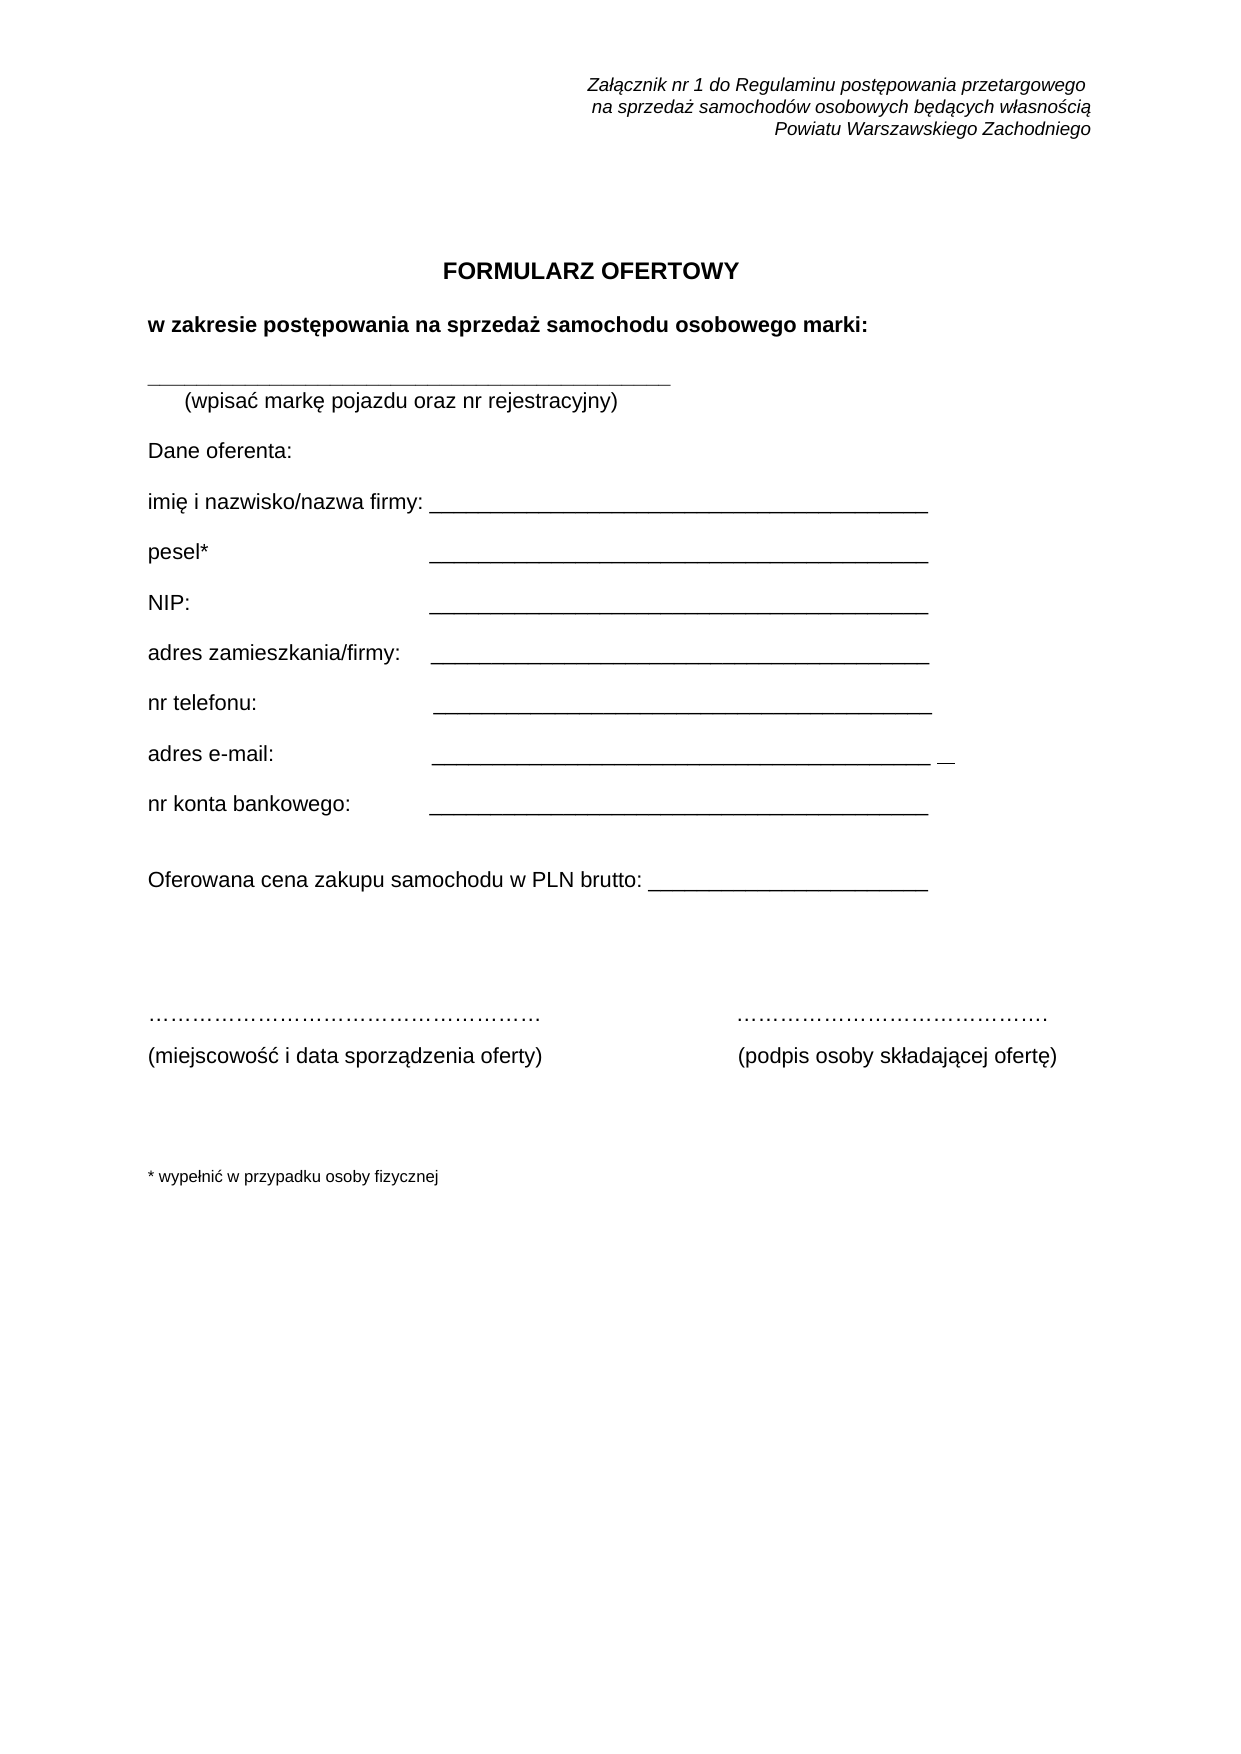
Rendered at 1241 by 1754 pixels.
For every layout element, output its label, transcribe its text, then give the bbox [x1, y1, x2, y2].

text nr konta bankowego: _________________________________________ [148, 791, 1093, 816]
text pesel* _________________________________________ [148, 539, 1093, 564]
text Oferowana cena zakupu samochodu w PLN brutto: _______________________ [148, 867, 1093, 892]
text adres e-mail: _________________________________________ [148, 741, 1093, 766]
text adres zamieszkania/firmy: _________________________________________ [148, 640, 1093, 665]
text (miejscowość i data sporządzenia oferty) (podpis osoby składającej ofertę) [148, 1043, 1093, 1068]
text NIP: _________________________________________ [148, 589, 1093, 614]
text w zakresie postępowania na sprzedaż samochodu osobowego marki: [148, 312, 1093, 337]
text Dane oferenta: [148, 438, 1093, 463]
text ___________________________________________ [148, 362, 1093, 388]
text (wpisać markę pojazdu oraz nr rejestracyjny) [148, 388, 1093, 413]
text ……………………………………………… ……………………………………. [148, 1001, 1093, 1026]
text * wypełnić w przypadku osoby fizycznej [148, 1167, 1093, 1186]
text imię i nazwisko/nazwa firmy: _________________________________________ [148, 488, 1093, 514]
text FORMULARZ OFERTOWY [369, 257, 1093, 284]
text nr telefonu: _________________________________________ [148, 690, 1093, 715]
